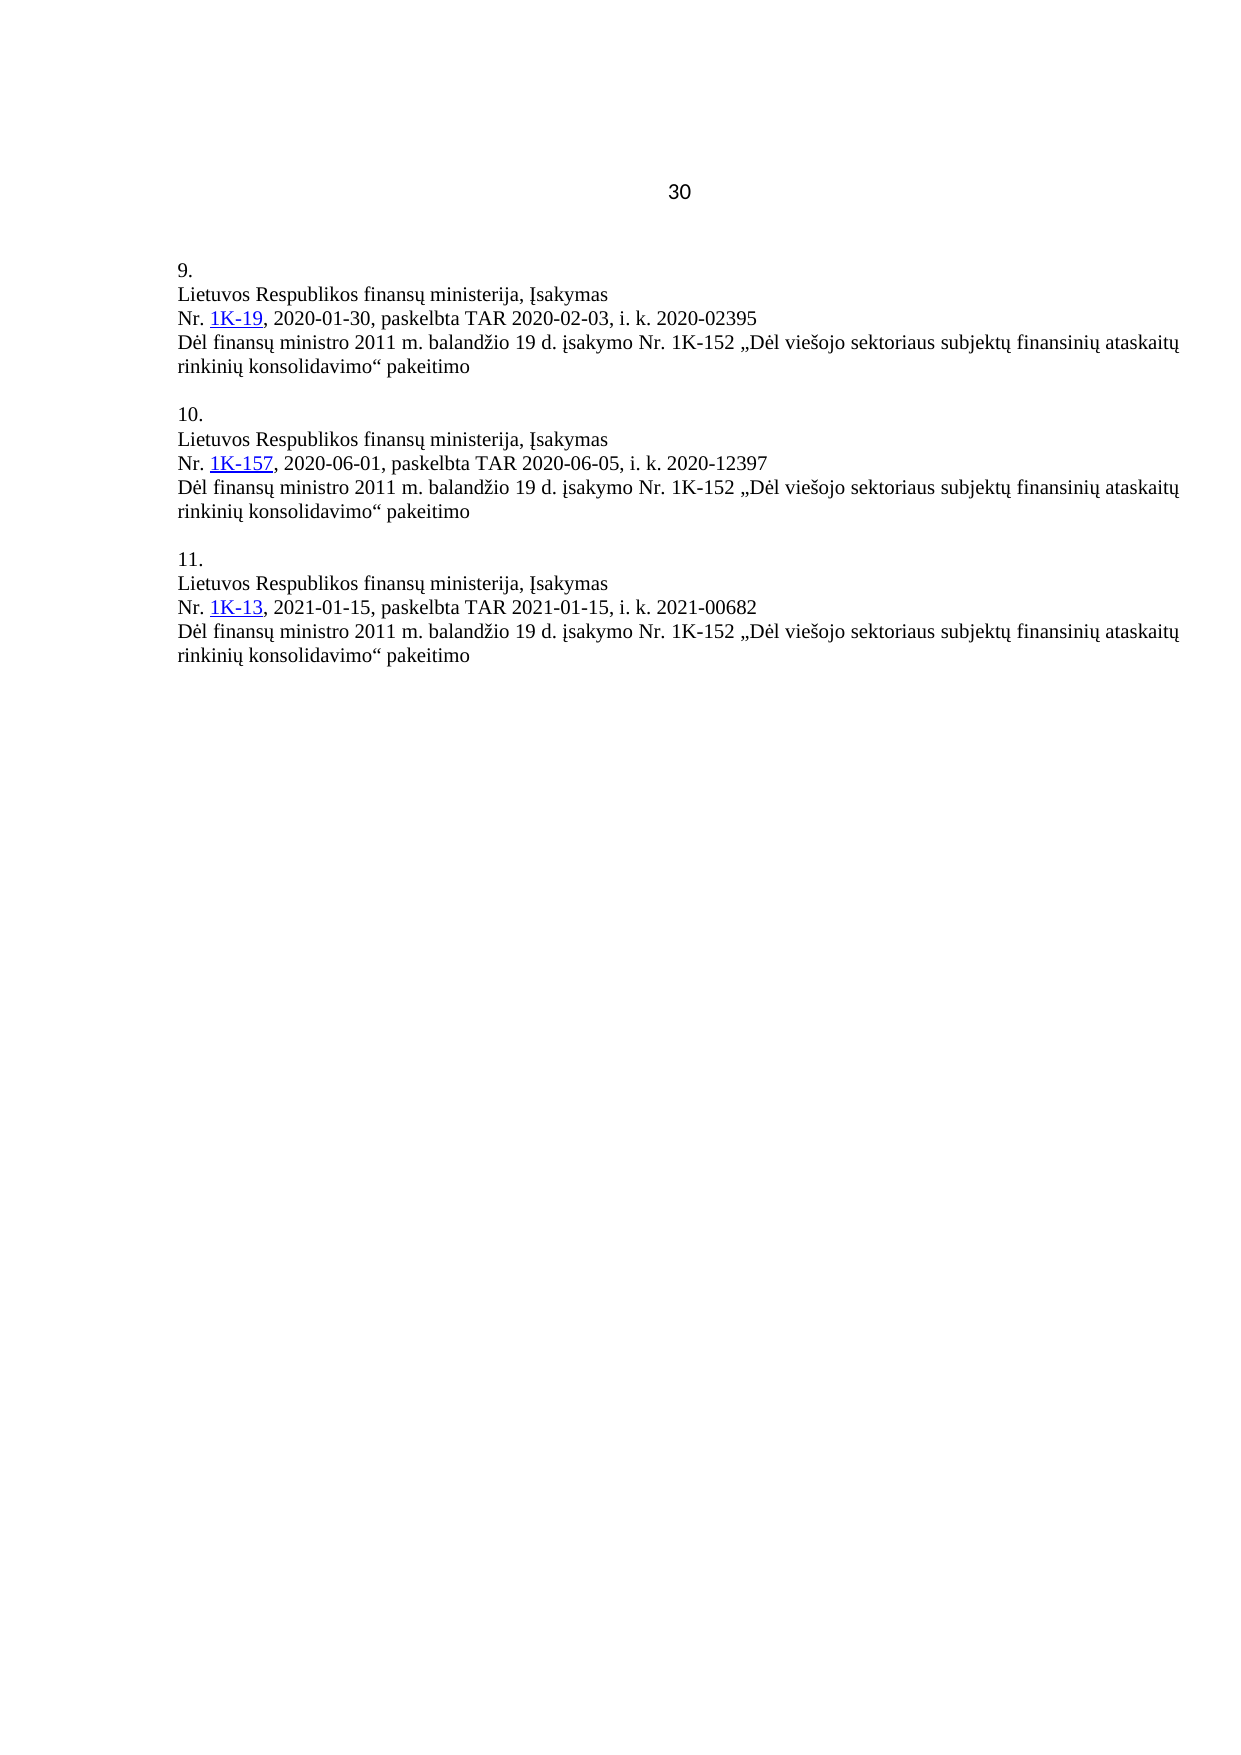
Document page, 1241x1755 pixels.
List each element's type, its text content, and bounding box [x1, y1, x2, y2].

text Nr. 1K-13, 2021-01-15, paskelbta TAR 2021-01-15, i. k. 2021-00682 [177, 595, 1181, 619]
text 10. [177, 402, 1181, 426]
text 9. [177, 258, 1181, 282]
text Dėl finansų ministro 2011 m. balandžio 19 d. įsakymo Nr. 1K-152 „Dėl viešojo sektoriaus subjektų finansinių ataskaitų rinkinių konsolidavimo“ pakeitimo [177, 330, 1181, 378]
text Dėl finansų ministro 2011 m. balandžio 19 d. įsakymo Nr. 1K-152 „Dėl viešojo sektoriaus subjektų finansinių ataskaitų rinkinių konsolidavimo“ pakeitimo [177, 474, 1181, 523]
text 11. [177, 547, 1181, 571]
text Lietuvos Respublikos finansų ministerija, Įsakymas [177, 282, 1181, 306]
text Lietuvos Respublikos finansų ministerija, Įsakymas [177, 426, 1181, 451]
text Lietuvos Respublikos finansų ministerija, Įsakymas [177, 571, 1181, 595]
text Nr. 1K-157, 2020-06-01, paskelbta TAR 2020-06-05, i. k. 2020-12397 [177, 451, 1181, 474]
text Dėl finansų ministro 2011 m. balandžio 19 d. įsakymo Nr. 1K-152 „Dėl viešojo sektoriaus subjektų finansinių ataskaitų rinkinių konsolidavimo“ pakeitimo [177, 619, 1181, 667]
text Nr. 1K-19, 2020-01-30, paskelbta TAR 2020-02-03, i. k. 2020-02395 [177, 306, 1181, 330]
